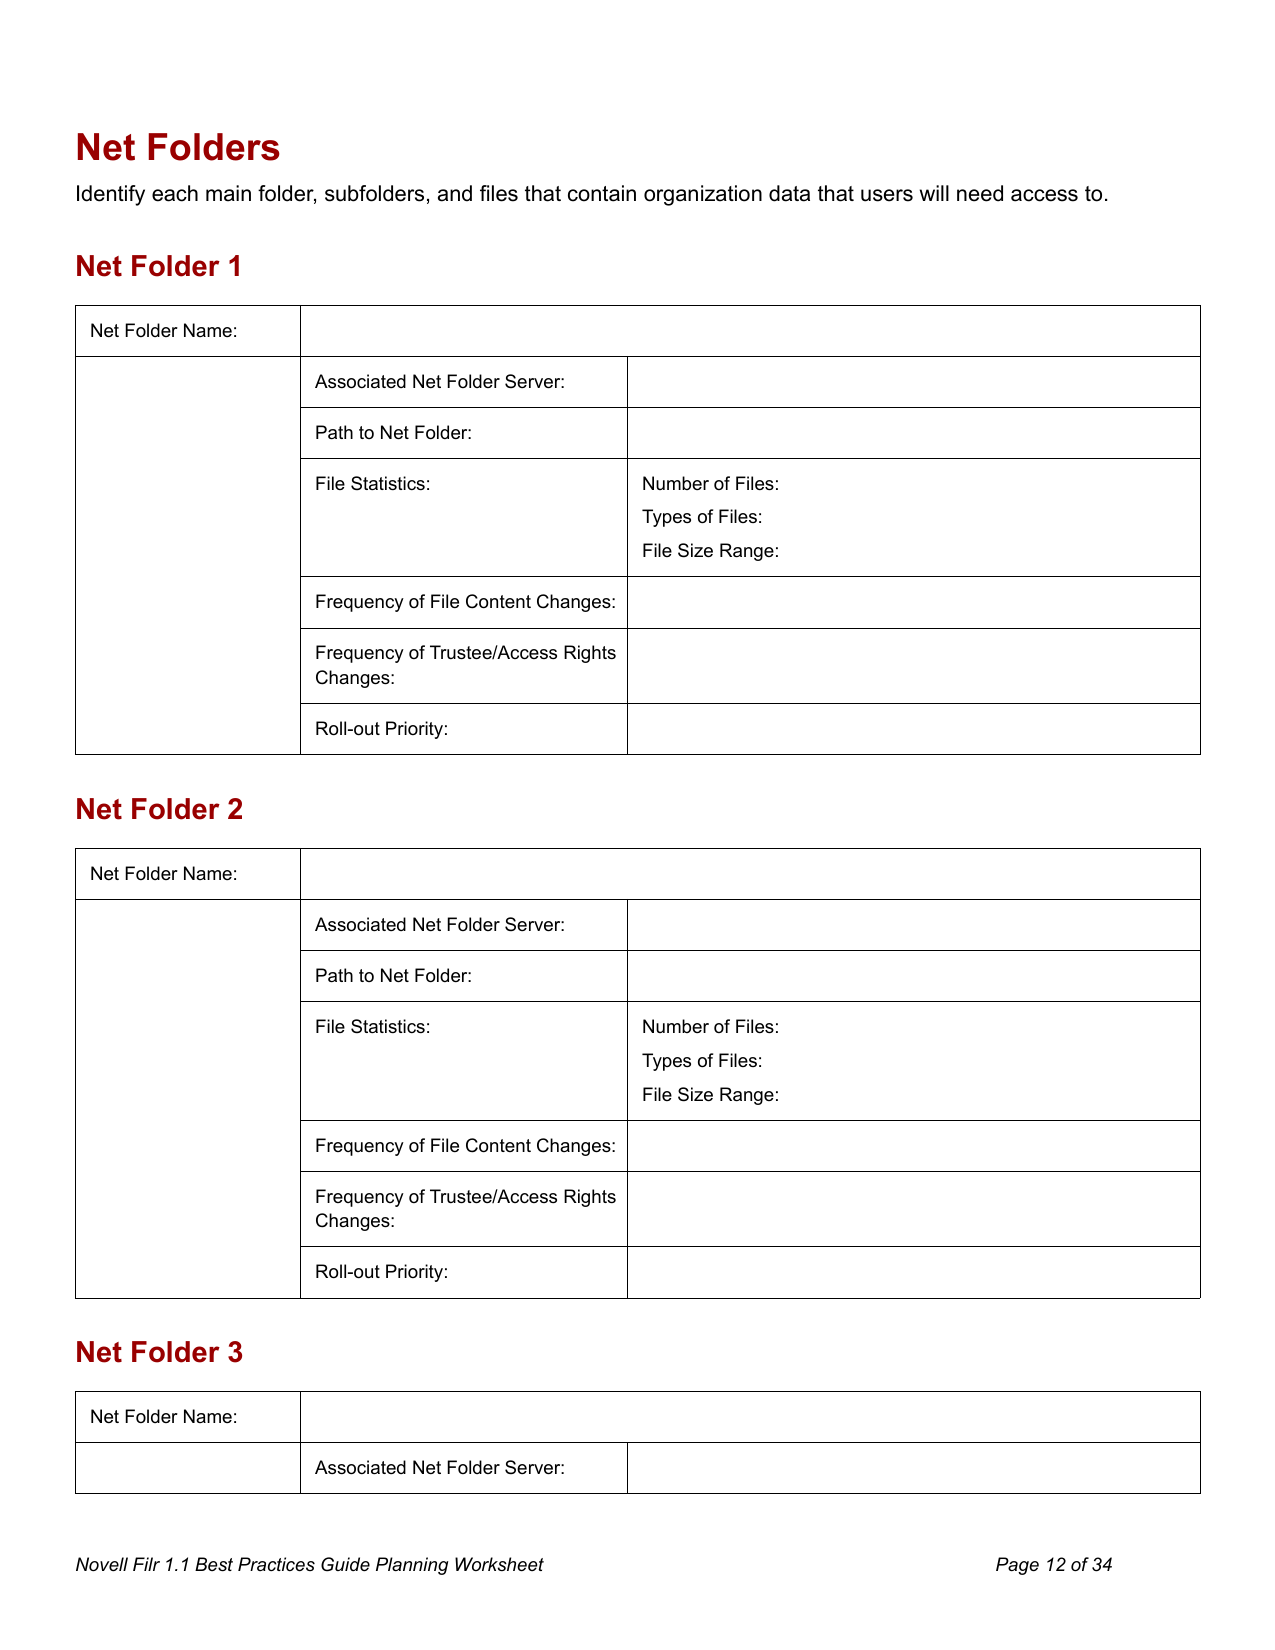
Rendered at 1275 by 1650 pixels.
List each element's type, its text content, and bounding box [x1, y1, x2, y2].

subtitle Net Folder 2 [75, 792, 1200, 825]
table_cell [628, 357, 1200, 407]
table_cell Associated Net Folder Server: [301, 1443, 627, 1493]
subtitle Net Folders [75, 125, 1200, 168]
table_cell Number of Files: Types of Files: File Size Range: [628, 459, 1200, 576]
subtitle Net Folder 3 [75, 1335, 1200, 1369]
table_header [301, 1392, 1200, 1442]
table_cell [628, 1443, 1200, 1493]
table_cell Frequency of Trustee/Access Rights Changes: [301, 1172, 627, 1246]
table_cell [628, 704, 1200, 754]
table_cell Roll-out Priority: [301, 704, 627, 754]
table_cell File Statistics: [301, 459, 627, 576]
table_cell [628, 408, 1200, 458]
table_cell Path to Net Folder: [301, 408, 627, 458]
subtitle Net Folder 1 [75, 249, 1200, 282]
table_header Net Folder Name: [76, 1392, 300, 1442]
table_cell Path to Net Folder: [301, 951, 627, 1001]
table_cell [628, 1172, 1200, 1246]
table_cell Frequency of File Content Changes: [301, 577, 627, 627]
table_cell [628, 629, 1200, 703]
table_cell [628, 951, 1200, 1001]
table_cell [628, 900, 1200, 950]
table_cell Frequency of Trustee/Access Rights Changes: [301, 629, 627, 703]
table_cell Number of Files: Types of Files: File Size Range: [628, 1002, 1200, 1119]
table_header Net Folder Name: [76, 849, 300, 899]
table_cell [76, 357, 300, 754]
table_cell [628, 577, 1200, 627]
table_cell Roll-out Priority: [301, 1247, 627, 1297]
table_cell Frequency of File Content Changes: [301, 1121, 627, 1171]
table_header [301, 306, 1200, 356]
table_cell [628, 1247, 1200, 1297]
table_cell Associated Net Folder Server: [301, 357, 627, 407]
table_header [301, 849, 1200, 899]
table_cell [628, 1121, 1200, 1171]
table_cell Associated Net Folder Server: [301, 900, 627, 950]
table_cell [76, 900, 300, 1297]
text Identify each main folder, subfolders, and files that contain organization data that users will need access to. [75, 181, 1200, 206]
table_header Net Folder Name: [76, 306, 300, 356]
table_cell [76, 1443, 300, 1493]
table_cell File Statistics: [301, 1002, 627, 1119]
